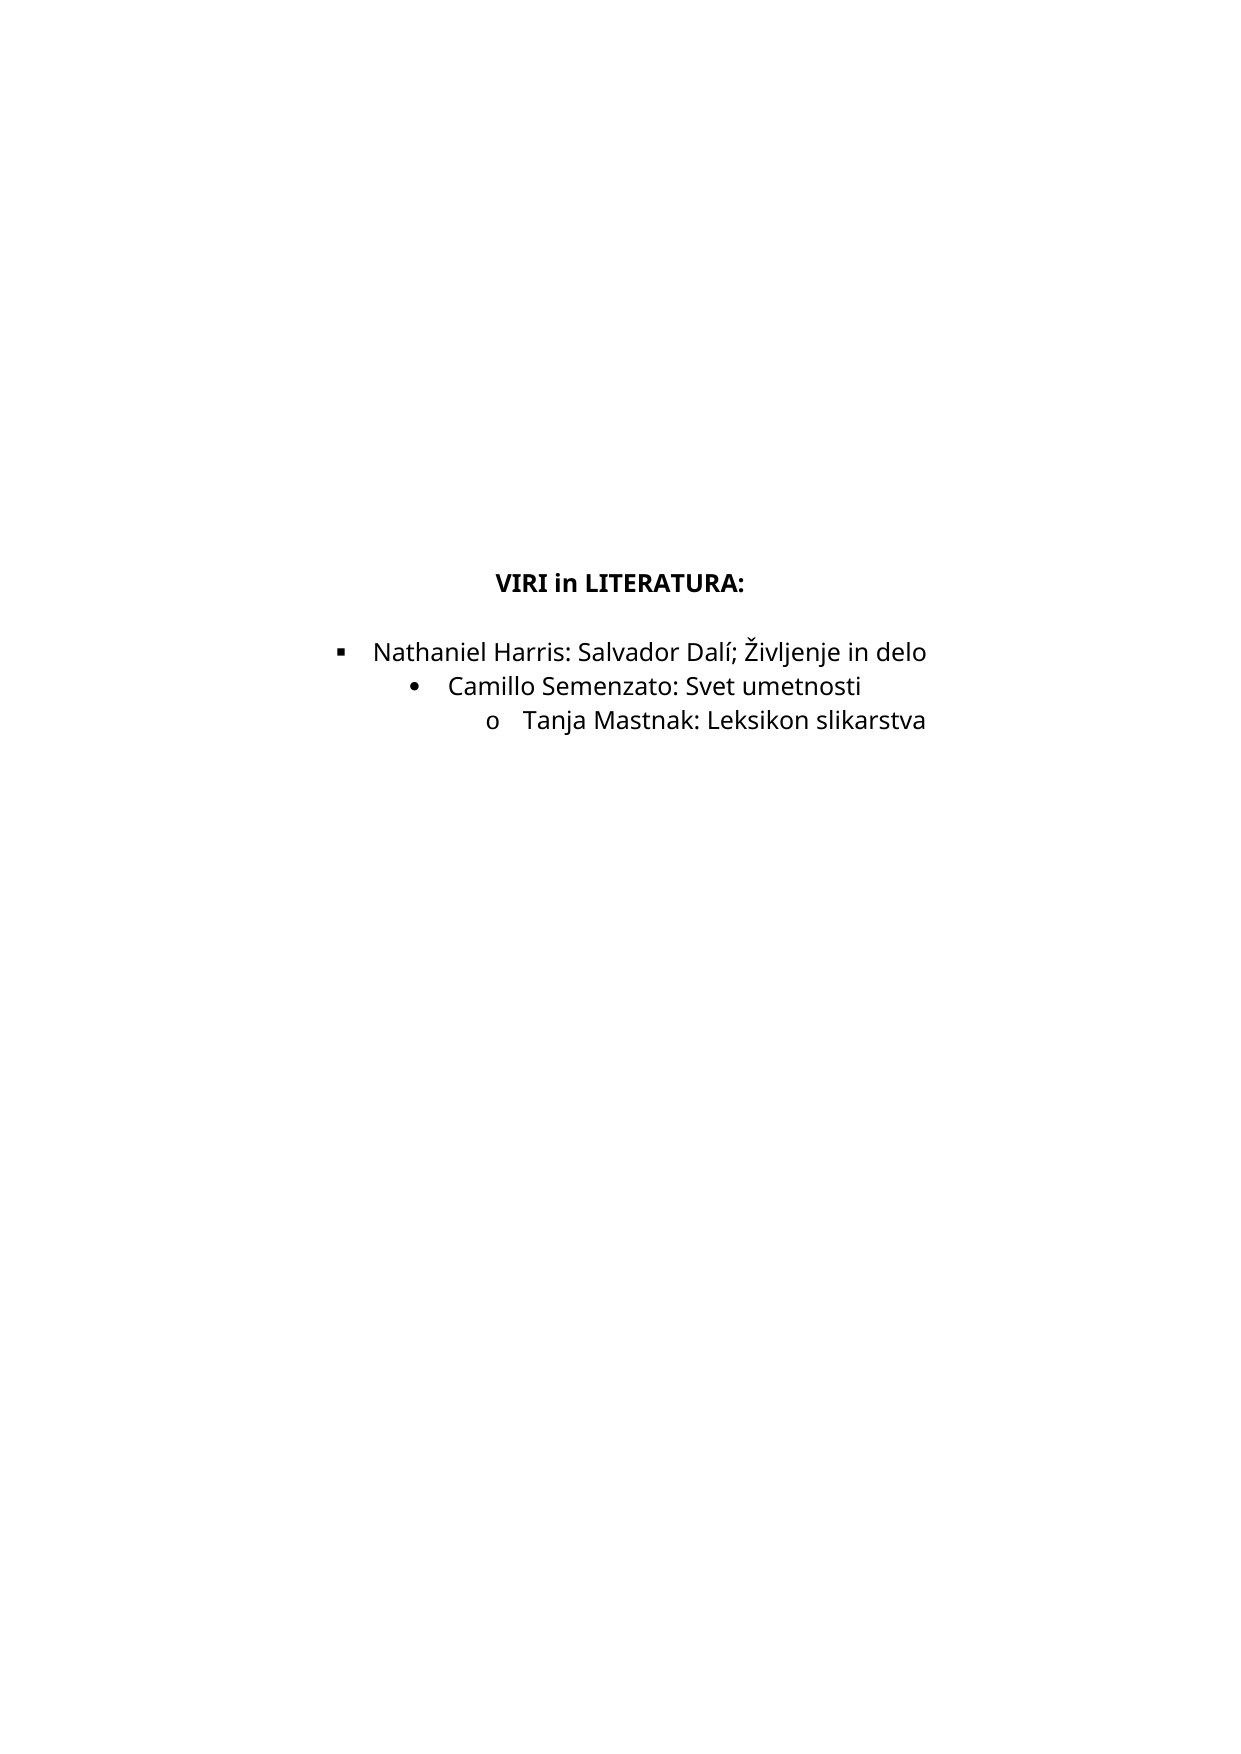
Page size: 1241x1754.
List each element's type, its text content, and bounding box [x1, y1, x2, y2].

list Nathaniel Harris: Salvador Dalí; Življenje in delo [335, 634, 1093, 668]
list Camillo Semenzato: Svet umetnosti [410, 668, 1093, 702]
list Tanja Mastnak: Leksikon slikarstva [485, 702, 1093, 737]
text VIRI in LITERATURA: [148, 566, 1093, 600]
